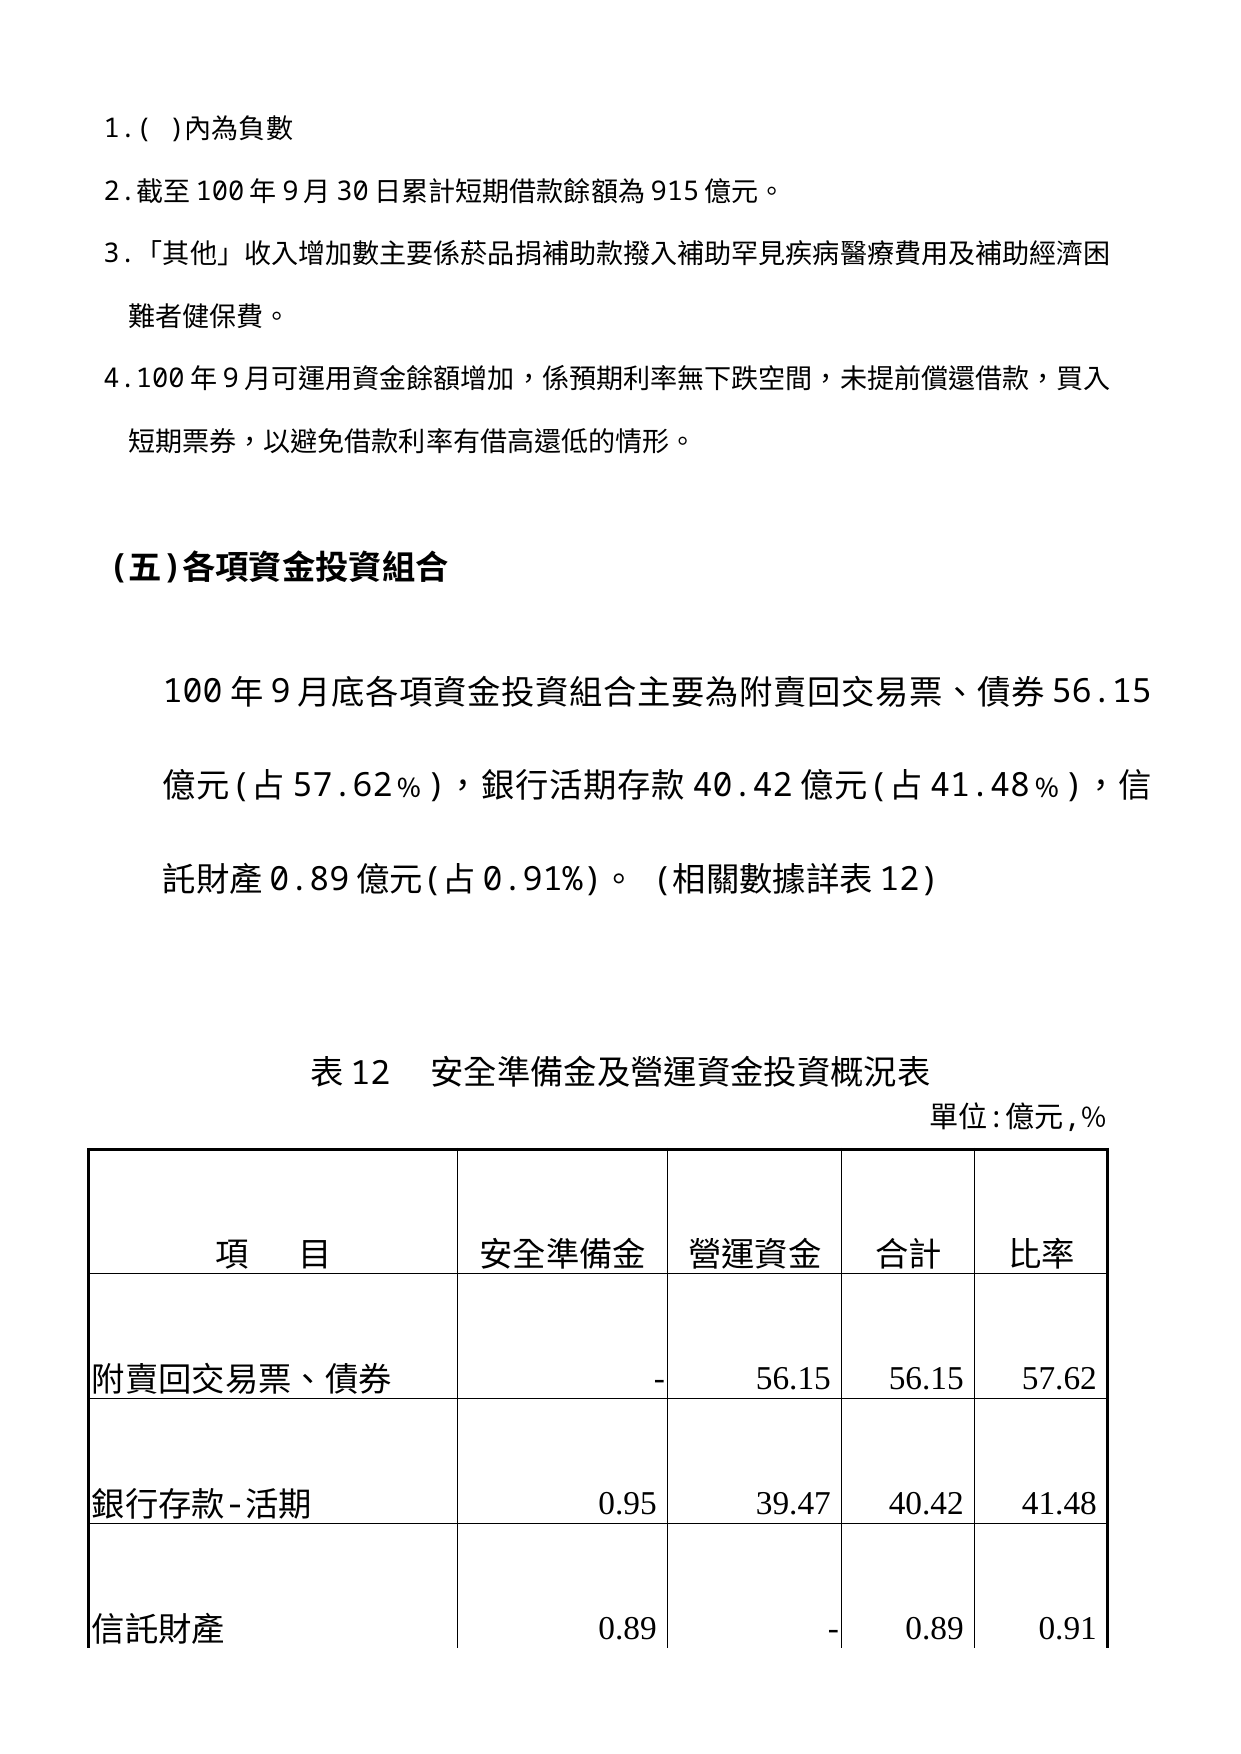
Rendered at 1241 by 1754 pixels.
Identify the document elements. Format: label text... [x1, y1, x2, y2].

text 100年9月底各項資金投資組合主要為附賣回交易票、債券56.15億元(占57.62﹪)，銀行活期存款40.42億元(占41.48﹪)，信託財產0.89億元(占0.91%)。 (相關數據詳表12) [162, 648, 1152, 898]
text 1.( )內為負數 [89, 85, 1197, 148]
table_cell 銀行存款-活期 [90, 1399, 457, 1523]
table_cell 附賣回交易票、債券 [90, 1274, 457, 1398]
table_cell - [458, 1274, 667, 1398]
table_cell - [668, 1524, 841, 1648]
table_header 營運資金 [668, 1151, 841, 1273]
table_header 比率 [975, 1151, 1106, 1273]
table_cell 0.95 [458, 1399, 667, 1523]
table_cell 0.89 [842, 1524, 974, 1648]
table_header 安全準備金 [458, 1151, 667, 1273]
table_cell 41.48 [975, 1399, 1106, 1523]
table_cell 0.91 [975, 1524, 1106, 1648]
table_header 項 目 [90, 1151, 457, 1273]
table_cell 56.15 [842, 1274, 974, 1398]
table_cell 39.47 [668, 1399, 841, 1523]
table_cell 56.15 [668, 1274, 841, 1398]
text (五)各項資金投資組合 [89, 523, 1152, 585]
text 單位:億元,％ [89, 1094, 1108, 1136]
text 2.截至100年9月30日累計短期借款餘額為915億元。 [89, 148, 1197, 210]
text 4.100年9月可運用資金餘額增加，係預期利率無下跌空間，未提前償還借款，買入短期票券，以避免借款利率有借高還低的情形。 [103, 335, 1137, 460]
table_header 合計 [842, 1151, 974, 1273]
text 表12 安全準備金及營運資金投資概況表 [89, 1046, 1152, 1094]
text 3.「其他」收入增加數主要係菸品捐補助款撥入補助罕見疾病醫療費用及補助經濟困難者健保費。 [103, 210, 1137, 335]
table_cell 40.42 [842, 1399, 974, 1523]
table_cell 0.89 [458, 1524, 667, 1648]
table_cell 57.62 [975, 1274, 1106, 1398]
table_cell 信託財產 [90, 1524, 457, 1648]
